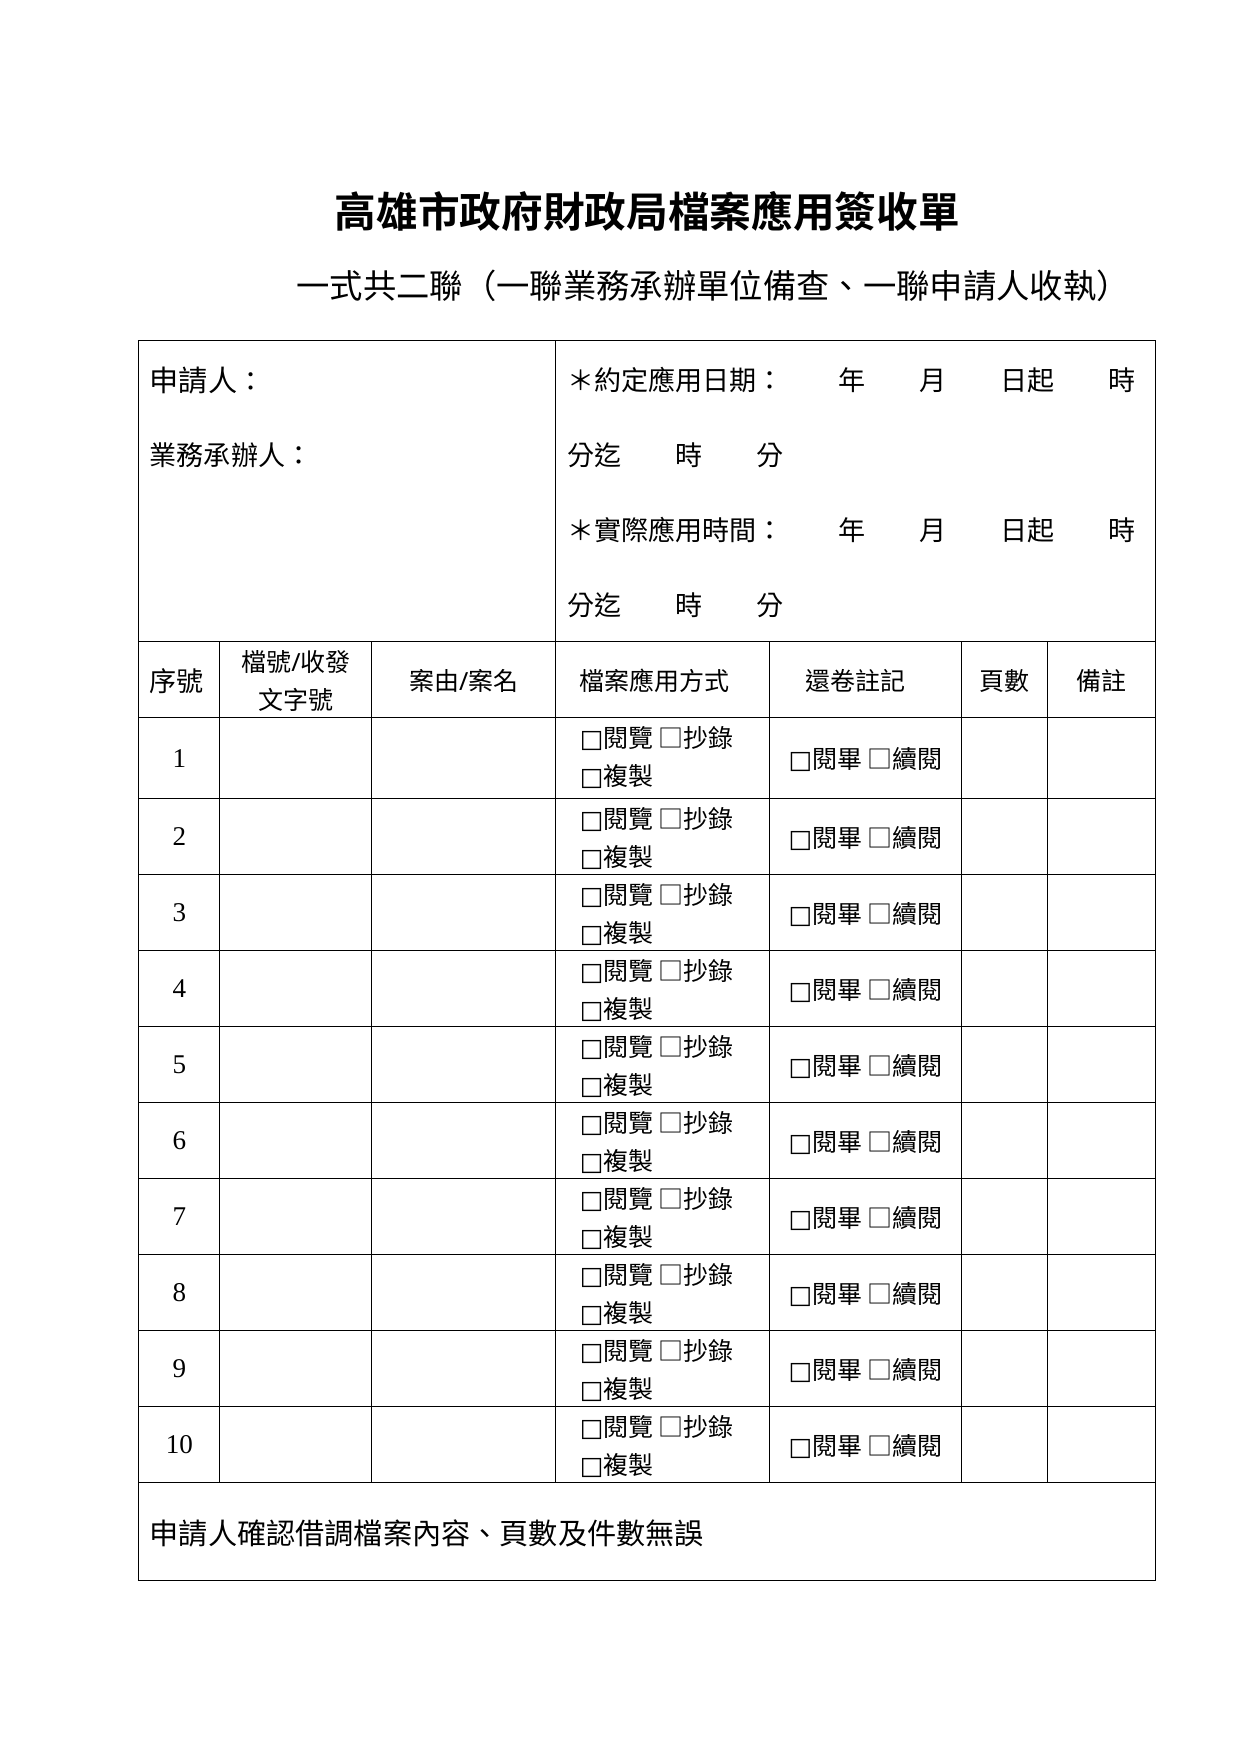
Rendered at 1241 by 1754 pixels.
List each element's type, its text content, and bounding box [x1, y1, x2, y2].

table_cell 2 [139, 799, 219, 874]
table_cell □閱畢 □續閱 [770, 799, 961, 874]
table_cell [372, 1255, 555, 1330]
table_cell 5 [139, 1027, 219, 1102]
table_cell 備註 [1048, 642, 1155, 717]
table_cell [1048, 1179, 1155, 1254]
table_cell [1048, 1255, 1155, 1330]
table_cell [220, 1103, 371, 1178]
text 一式共二聯（一聯業務承辦單位備查、一聯申請人收執） [150, 246, 1129, 321]
table_cell [220, 718, 371, 798]
table_cell □閱覽 □抄錄 □複製 [556, 951, 769, 1026]
table_cell [220, 1331, 371, 1406]
table_cell [372, 875, 555, 950]
table_cell 還卷註記 [770, 642, 961, 717]
table_cell □閱畢 □續閱 [770, 951, 961, 1026]
table_cell [220, 1407, 371, 1482]
table_header ＊約定應用日期： 年 月 日起 時 分迄 時 分 ＊實際應用時間： 年 月 日起 時 分迄 時 分 [556, 341, 1155, 641]
table_cell □閱覽 □抄錄 □複製 [556, 1103, 769, 1178]
table_cell 檔號/收發文字號 [220, 642, 371, 717]
table_cell 序號 [139, 642, 219, 717]
table_cell [220, 1255, 371, 1330]
table_cell 頁數 [962, 642, 1047, 717]
table_cell [372, 718, 555, 798]
table_cell [372, 799, 555, 874]
table_cell □閱畢 □續閱 [770, 1027, 961, 1102]
table_cell [1048, 951, 1155, 1026]
table_cell 3 [139, 875, 219, 950]
table_cell [1048, 1407, 1155, 1482]
table_cell 10 [139, 1407, 219, 1482]
table_cell [1048, 1331, 1155, 1406]
table_cell [372, 951, 555, 1026]
table_cell [220, 1027, 371, 1102]
table_cell 申請人確認借調檔案內容、頁數及件數無誤 [139, 1483, 1155, 1580]
table_cell □閱畢 □續閱 [770, 1103, 961, 1178]
table_cell □閱畢 □續閱 [770, 1331, 961, 1406]
table_cell [962, 1103, 1047, 1178]
table_cell [962, 1027, 1047, 1102]
table_cell □閱畢 □續閱 [770, 875, 961, 950]
table_cell 案由/案名 [372, 642, 555, 717]
table_cell [1048, 875, 1155, 950]
table_cell [962, 1255, 1047, 1330]
table_cell □閱覽 □抄錄 □複製 [556, 799, 769, 874]
table_cell □閱畢 □續閱 [770, 1255, 961, 1330]
table_cell [1048, 718, 1155, 798]
table_cell [220, 875, 371, 950]
table_cell [220, 799, 371, 874]
table_cell □閱覽 □抄錄 □複製 [556, 1027, 769, 1102]
table_cell □閱覽 □抄錄 □複製 [556, 718, 769, 798]
table_cell □閱畢 □續閱 [770, 1407, 961, 1482]
table_cell [962, 951, 1047, 1026]
table_cell [1048, 799, 1155, 874]
table_cell [372, 1027, 555, 1102]
table_cell [372, 1407, 555, 1482]
table_cell [962, 875, 1047, 950]
table_cell □閱覽 □抄錄 □複製 [556, 1331, 769, 1406]
table_cell [1048, 1027, 1155, 1102]
table_cell 8 [139, 1255, 219, 1330]
table_cell □閱覽 □抄錄 □複製 [556, 1255, 769, 1330]
table_cell □閱畢 □續閱 [770, 1179, 961, 1254]
table_cell [372, 1179, 555, 1254]
table_cell [962, 1331, 1047, 1406]
table_cell [962, 799, 1047, 874]
table_cell [1048, 1103, 1155, 1178]
table_cell [220, 951, 371, 1026]
table_cell □閱覽 □抄錄 □複製 [556, 875, 769, 950]
table_cell [372, 1103, 555, 1178]
table_cell [962, 1179, 1047, 1254]
table_header 申請人： 業務承辦人： [139, 341, 555, 641]
table_cell □閱畢 □續閱 [770, 718, 961, 798]
table_cell 9 [139, 1331, 219, 1406]
table_cell 7 [139, 1179, 219, 1254]
table_cell 4 [139, 951, 219, 1026]
table_cell 6 [139, 1103, 219, 1178]
table_cell [962, 718, 1047, 798]
table_cell □閱覽 □抄錄 □複製 [556, 1407, 769, 1482]
table_cell [220, 1179, 371, 1254]
table_cell 檔案應用方式 [556, 642, 769, 717]
table_cell [962, 1407, 1047, 1482]
text 高雄市政府財政局檔案應用簽收單 [150, 171, 1144, 246]
table_cell 1 [139, 718, 219, 798]
table_cell □閱覽 □抄錄 □複製 [556, 1179, 769, 1254]
table_cell [372, 1331, 555, 1406]
